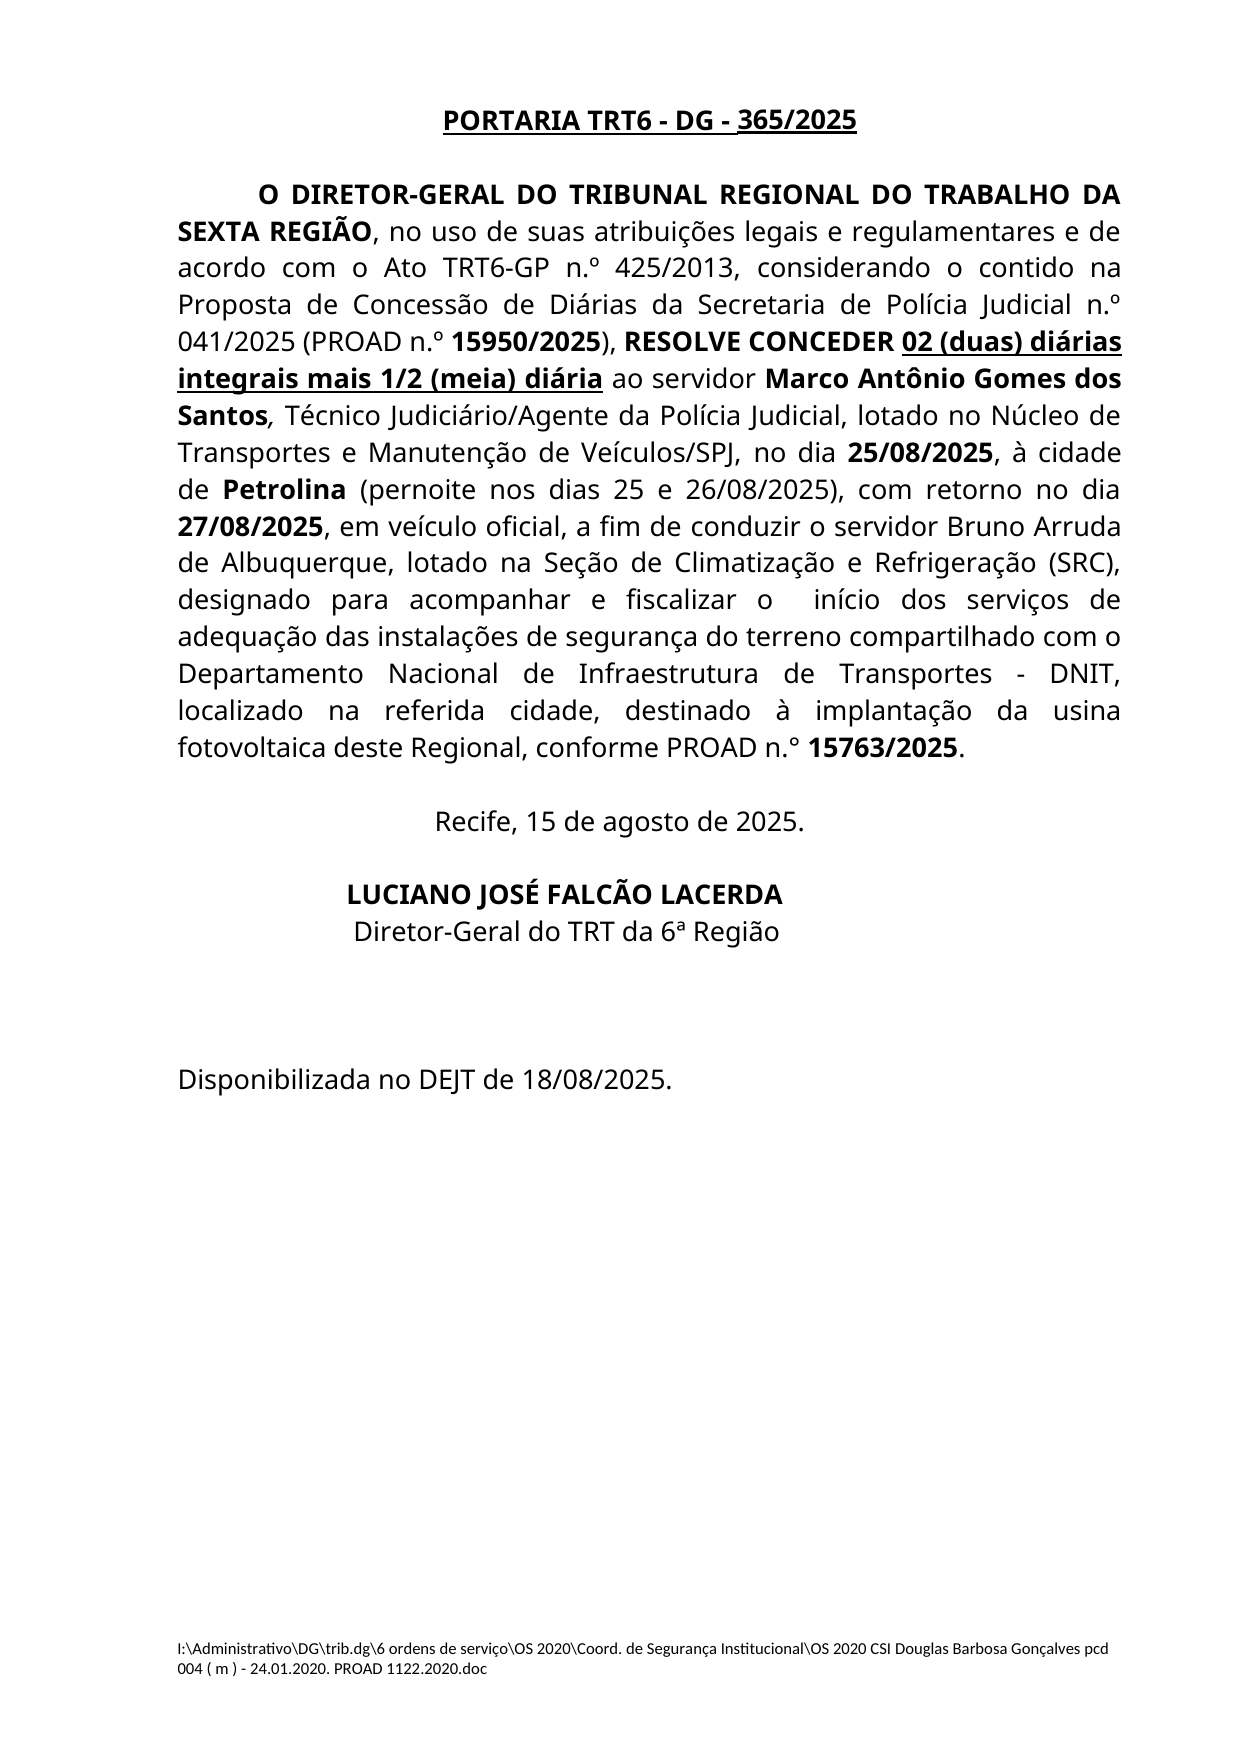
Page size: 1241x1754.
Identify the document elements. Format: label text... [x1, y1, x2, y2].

text Recife, 15 de agosto de 2025. [177, 802, 1122, 839]
text O DIRETOR-GERAL DO TRIBUNAL REGIONAL DO TRABALHO DA SEXTA REGIÃO, no uso de suas atribuições legais e regulamentares e de acordo com o Ato TRT6-GP n.º 425/2013, considerando o contido na Proposta de Concessão de Diárias da Secretaria de Polícia Judicial n.º 041/2025 (PROAD n.º 15950/2025), RESOLVE CONCEDER 02 (duas) diárias integrais mais 1/2 (meia) diária ao servidor Marco Antônio Gomes dos Santos, Técnico Judiciário/Agente da Polícia Judicial, lotado no Núcleo de Transportes e Manutenção de Veículos/SPJ, no dia 25/08/2025, à cidade de Petrolina (pernoite nos dias 25 e 26/08/2025), com retorno no dia 27/08/2025, em veículo oficial, a fim de conduzir o servidor Bruno Arruda de Albuquerque, lotado na Seção de Climatização e Refrigeração (SRC), designado para acompanhar e fiscalizar o início dos serviços de adequação das instalações de segurança do terreno compartilhado com o Departamento Nacional de Infraestrutura de Transportes - DNIT, localizado na referida cidade, destinado à implantação da usina fotovoltaica deste Regional, conforme PROAD n.° 15763/2025. [177, 175, 1122, 765]
text PORTARIA TRT6 - DG - 365/2025 [177, 100, 1122, 138]
text Diretor-Geral do TRT da 6ª Região [177, 913, 1122, 949]
text LUCIANO JOSÉ FALCÃO LACERDA [177, 876, 1122, 913]
text Disponibilizada no DEJT de 18/08/2025. [177, 1060, 1122, 1097]
